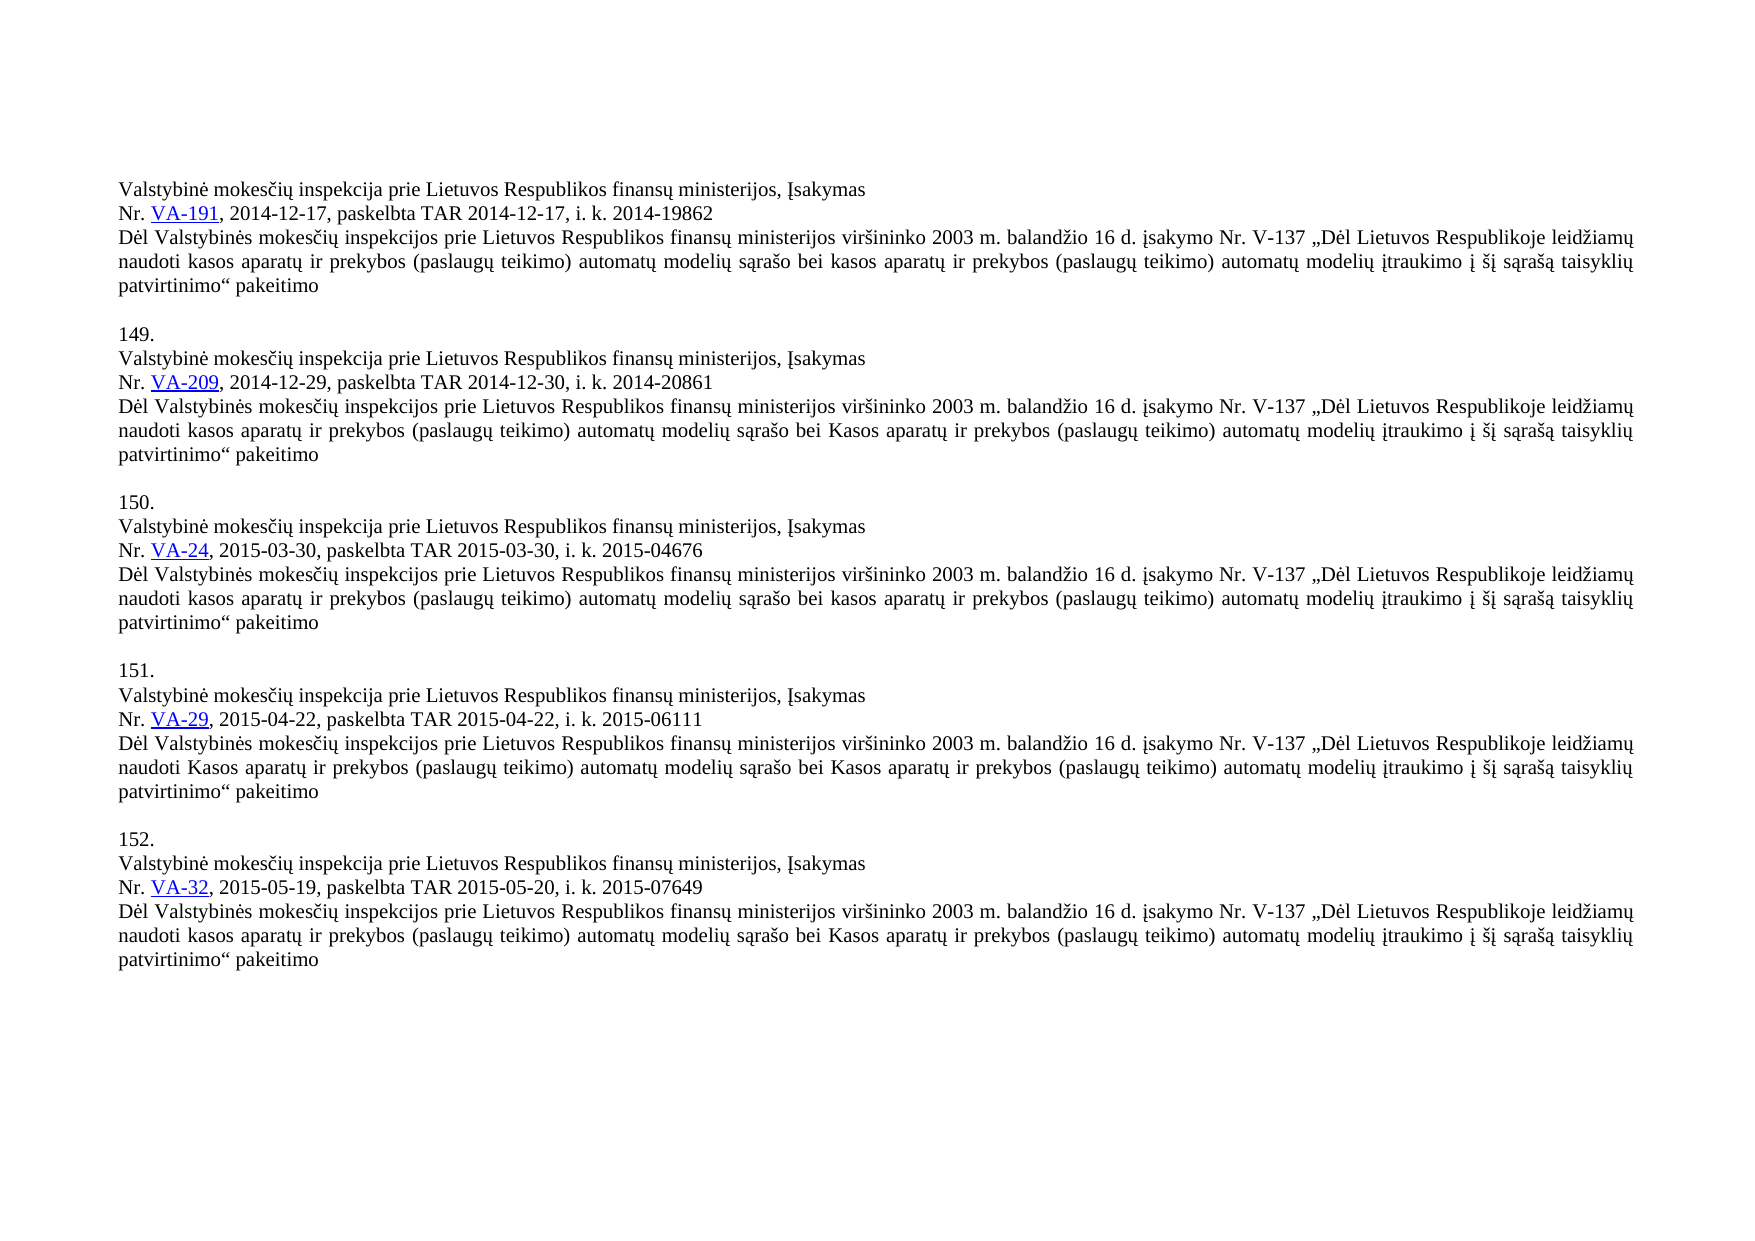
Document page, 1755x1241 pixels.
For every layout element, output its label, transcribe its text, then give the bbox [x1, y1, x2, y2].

text Nr. VA-191, 2014-12-17, paskelbta TAR 2014-12-17, i. k. 2014-19862 [118, 201, 1636, 225]
text Dėl Valstybinės mokesčių inspekcijos prie Lietuvos Respublikos finansų ministerijos viršininko 2003 m. balandžio 16 d. įsakymo Nr. V-137 „Dėl Lietuvos Respublikoje leidžiamų naudoti Kasos aparatų ir prekybos (paslaugų teikimo) automatų modelių sąrašo bei Kasos aparatų ir prekybos (paslaugų teikimo) automatų modelių įtraukimo į šį sąrašą taisyklių patvirtinimo“ pakeitimo [118, 731, 1636, 803]
text Nr. VA-32, 2015-05-19, paskelbta TAR 2015-05-20, i. k. 2015-07649 [118, 875, 1636, 899]
text Valstybinė mokesčių inspekcija prie Lietuvos Respublikos finansų ministerijos, Įsakymas [118, 514, 1636, 538]
text Valstybinė mokesčių inspekcija prie Lietuvos Respublikos finansų ministerijos, Įsakymas [118, 682, 1636, 707]
text Dėl Valstybinės mokesčių inspekcijos prie Lietuvos Respublikos finansų ministerijos viršininko 2003 m. balandžio 16 d. įsakymo Nr. V-137 „Dėl Lietuvos Respublikoje leidžiamų naudoti kasos aparatų ir prekybos (paslaugų teikimo) automatų modelių sąrašo bei Kasos aparatų ir prekybos (paslaugų teikimo) automatų modelių įtraukimo į šį sąrašą taisyklių patvirtinimo“ pakeitimo [118, 394, 1636, 466]
text Dėl Valstybinės mokesčių inspekcijos prie Lietuvos Respublikos finansų ministerijos viršininko 2003 m. balandžio 16 d. įsakymo Nr. V-137 „Dėl Lietuvos Respublikoje leidžiamų naudoti kasos aparatų ir prekybos (paslaugų teikimo) automatų modelių sąrašo bei Kasos aparatų ir prekybos (paslaugų teikimo) automatų modelių įtraukimo į šį sąrašą taisyklių patvirtinimo“ pakeitimo [118, 899, 1636, 971]
text Dėl Valstybinės mokesčių inspekcijos prie Lietuvos Respublikos finansų ministerijos viršininko 2003 m. balandžio 16 d. įsakymo Nr. V-137 „Dėl Lietuvos Respublikoje leidžiamų naudoti kasos aparatų ir prekybos (paslaugų teikimo) automatų modelių sąrašo bei kasos aparatų ir prekybos (paslaugų teikimo) automatų modelių įtraukimo į šį sąrašą taisyklių patvirtinimo“ pakeitimo [118, 225, 1636, 297]
text Valstybinė mokesčių inspekcija prie Lietuvos Respublikos finansų ministerijos, Įsakymas [118, 177, 1636, 201]
text 152. [118, 827, 1636, 851]
text Valstybinė mokesčių inspekcija prie Lietuvos Respublikos finansų ministerijos, Įsakymas [118, 851, 1636, 875]
text Nr. VA-29, 2015-04-22, paskelbta TAR 2015-04-22, i. k. 2015-06111 [118, 707, 1636, 731]
text Nr. VA-209, 2014-12-29, paskelbta TAR 2014-12-30, i. k. 2014-20861 [118, 370, 1636, 394]
text 151. [118, 658, 1636, 682]
text Dėl Valstybinės mokesčių inspekcijos prie Lietuvos Respublikos finansų ministerijos viršininko 2003 m. balandžio 16 d. įsakymo Nr. V-137 „Dėl Lietuvos Respublikoje leidžiamų naudoti kasos aparatų ir prekybos (paslaugų teikimo) automatų modelių sąrašo bei kasos aparatų ir prekybos (paslaugų teikimo) automatų modelių įtraukimo į šį sąrašą taisyklių patvirtinimo“ pakeitimo [118, 562, 1636, 634]
text 150. [118, 490, 1636, 514]
text Nr. VA-24, 2015-03-30, paskelbta TAR 2015-03-30, i. k. 2015-04676 [118, 538, 1636, 562]
text Valstybinė mokesčių inspekcija prie Lietuvos Respublikos finansų ministerijos, Įsakymas [118, 346, 1636, 370]
text 149. [118, 322, 1636, 346]
